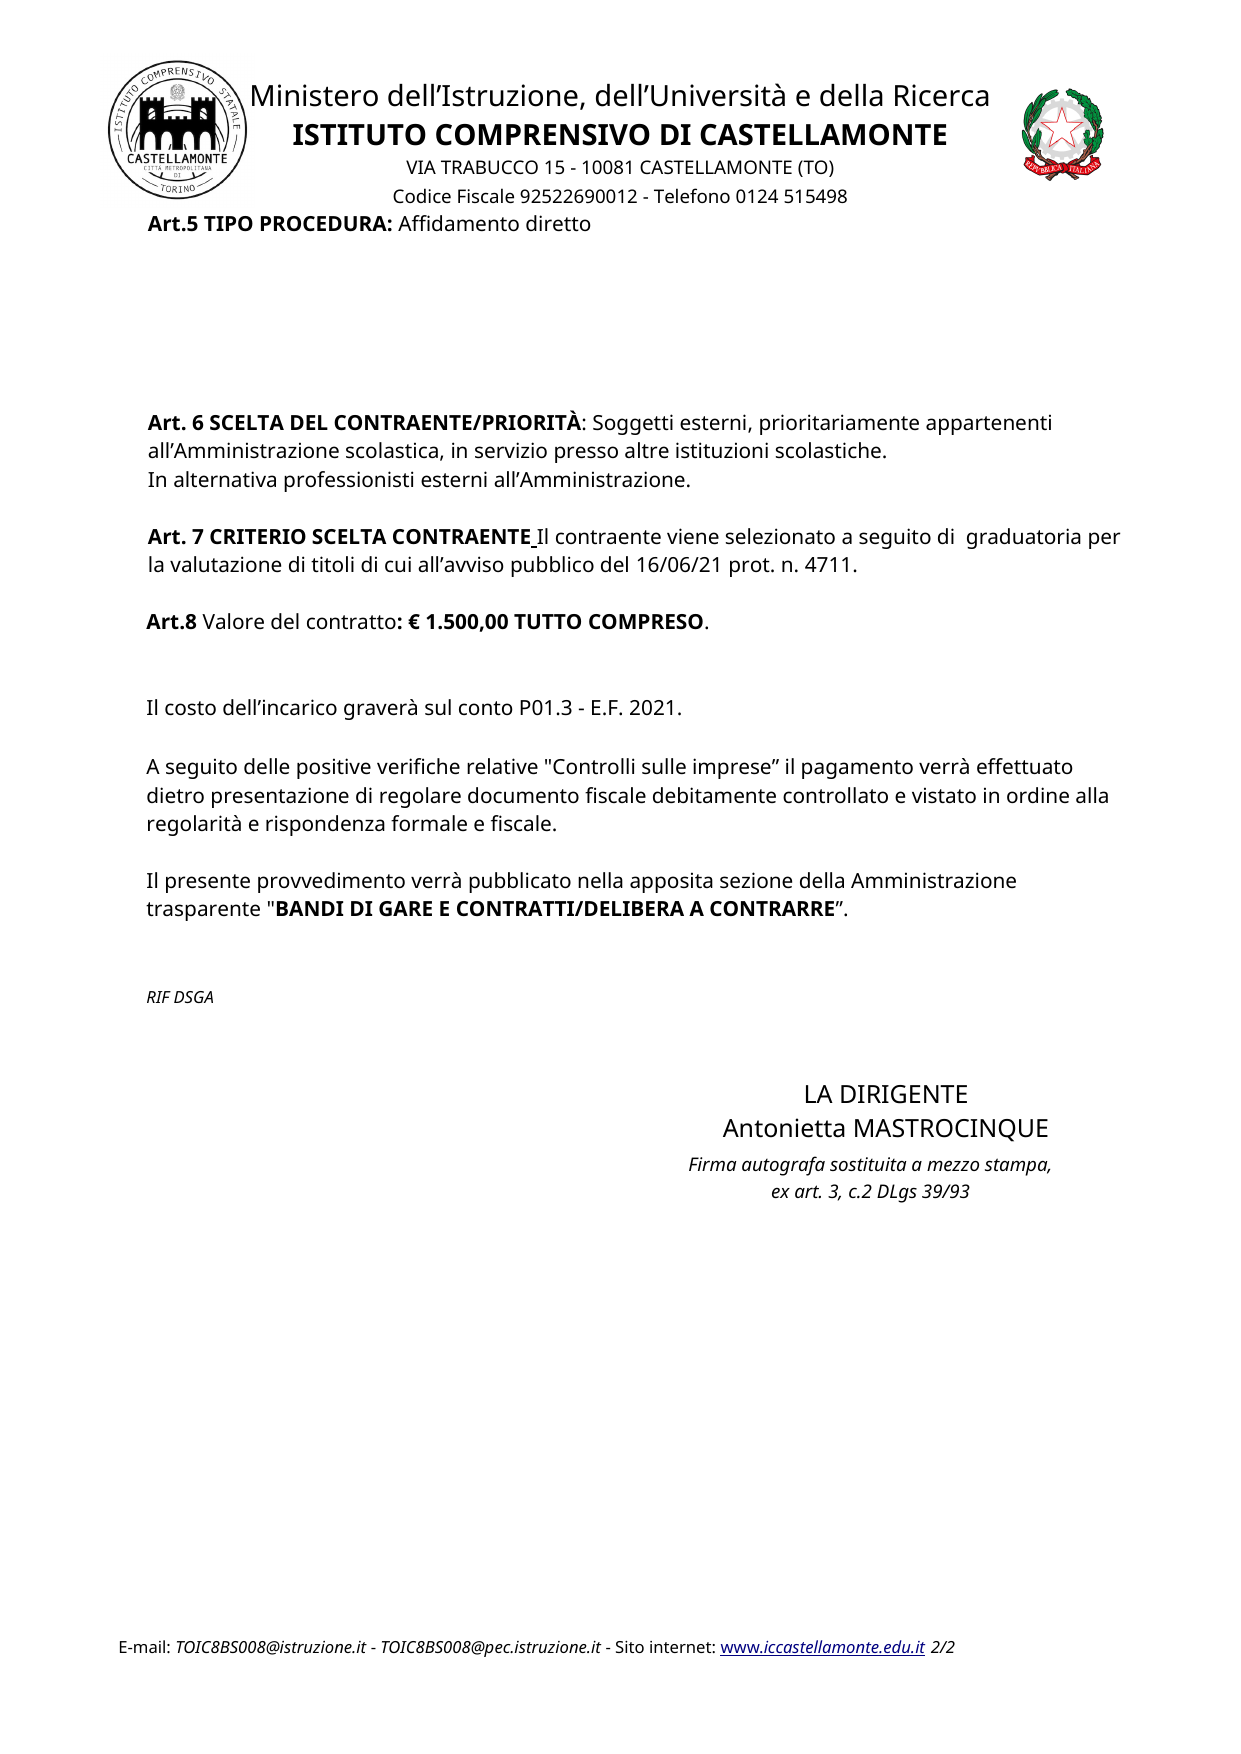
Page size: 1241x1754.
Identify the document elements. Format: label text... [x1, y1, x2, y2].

text Art. 6 SCELTA DEL CONTRAENTE/PRIORITÀ: Soggetti esterni, prioritariamente appartenenti all’Amministrazione scolastica, in servizio presso altre istituzioni scolastiche. [148, 408, 1122, 465]
text LA DIRIGENTE [118, 1076, 1122, 1110]
text RIF DSGA [146, 985, 1122, 1008]
text ex art. 3, c.2 DLgs 39/93 [118, 1178, 1122, 1204]
text Il costo dell’incarico graverà sul conto P01.3 - E.F. 2021. [146, 693, 1122, 721]
text A seguito delle positive verifiche relative "Controlli sulle imprese” il pagamento verrà effettuato dietro presentazione di regolare documento fiscale debitamente controllato e vistato in ordine alla regolarità e rispondenza formale e fiscale. [146, 752, 1122, 838]
text Antonietta MASTROCINQUE [118, 1110, 1122, 1144]
text In alternativa professionisti esterni all’Amministrazione. [148, 465, 1122, 493]
text Art.8 Valore del contratto: € 1.500,00 TUTTO COMPRESO. [146, 607, 1122, 636]
text Firma autografa sostituita a mezzo stampa, [118, 1144, 1122, 1178]
text Art. 7 CRITERIO SCELTA CONTRAENTE Il contraente viene selezionato a seguito di graduatoria per la valutazione di titoli di cui all’avviso pubblico del 16/06/21 prot. n. 4711. [148, 522, 1122, 579]
text Art.5 TIPO PROCEDURA: Affidamento diretto [148, 209, 1122, 238]
text Il presente provvedimento verrà pubblicato nella apposita sezione della Amministrazione trasparente "BANDI DI GARE E CONTRATTI/DELIBERA A CONTRARRE”. [146, 866, 1122, 923]
